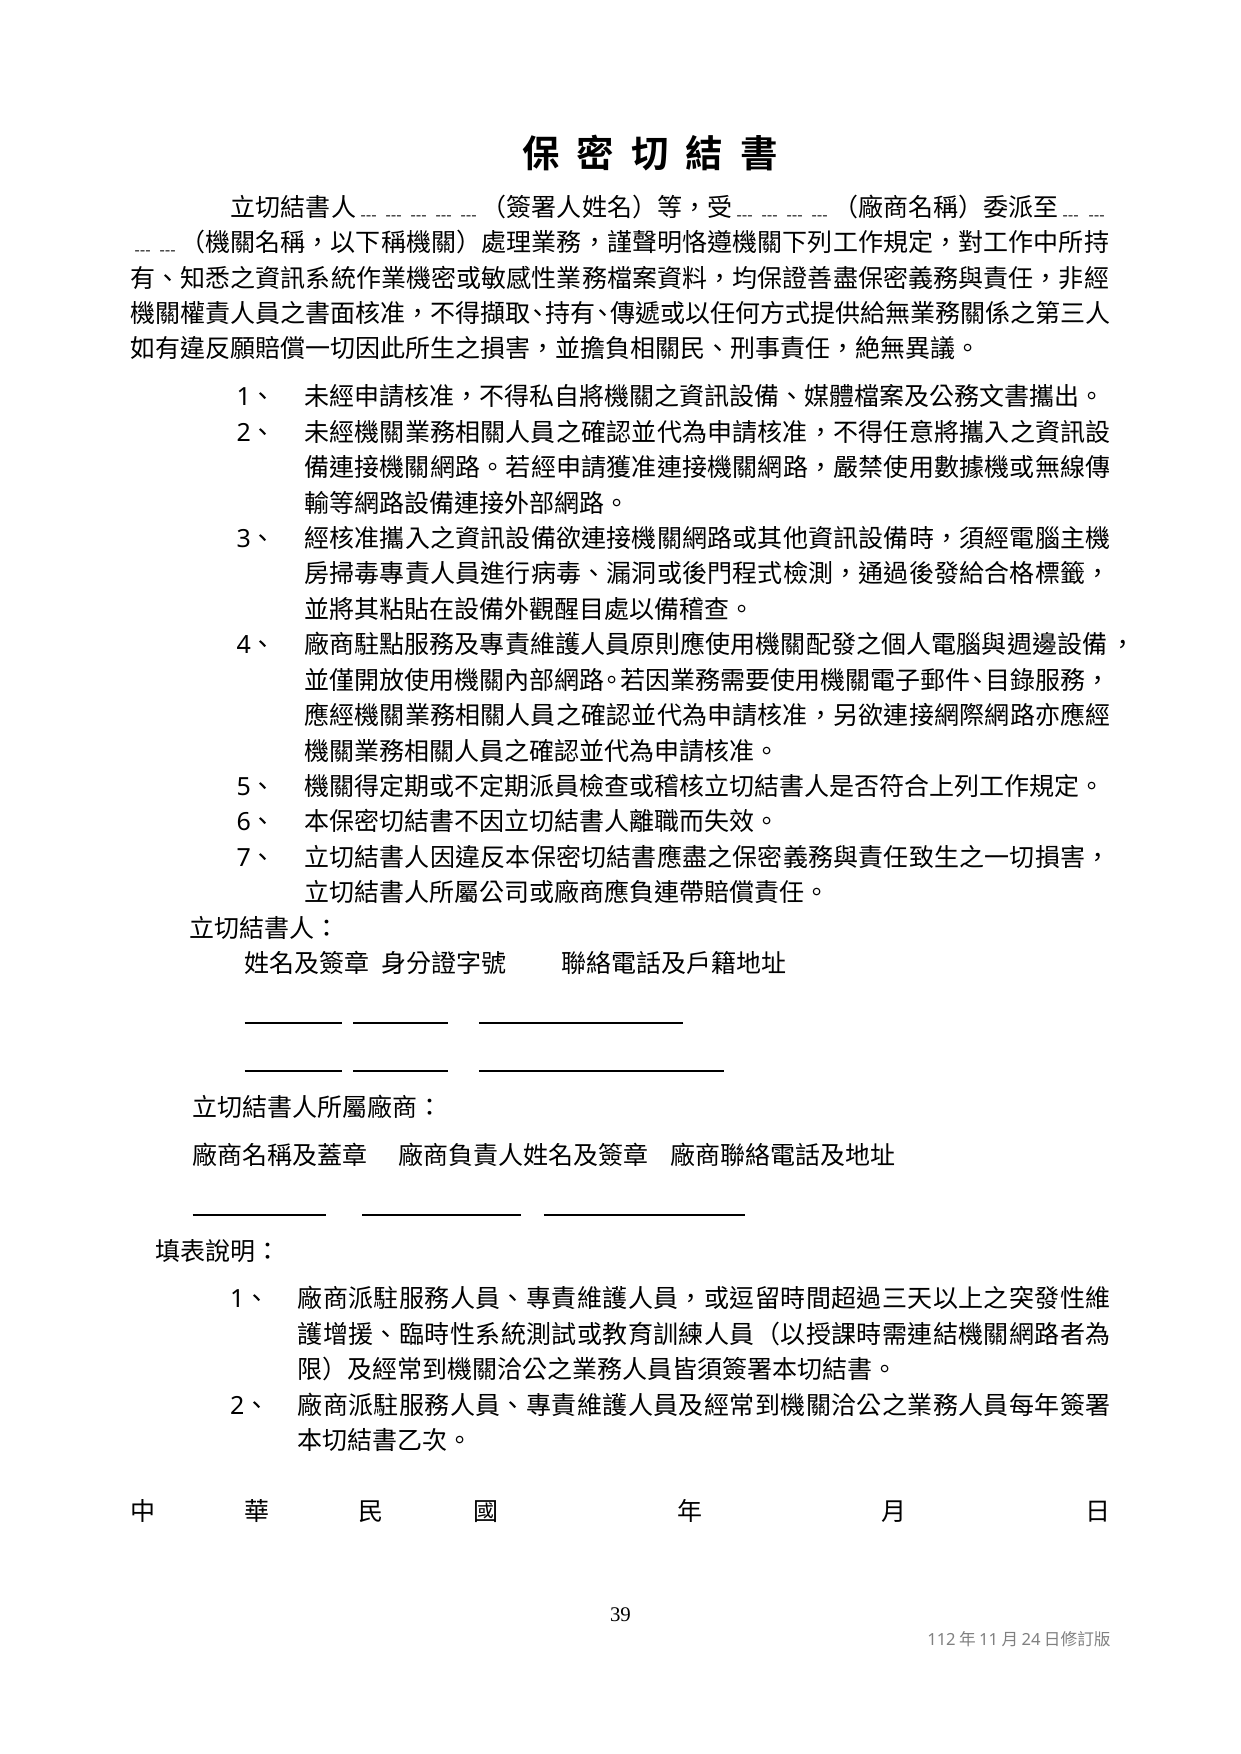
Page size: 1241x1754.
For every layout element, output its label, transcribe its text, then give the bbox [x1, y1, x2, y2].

list 廠商駐點服務及專責維護人員原則應使用機關配發之個人電腦與週邊設備，並僅開放使用機關內部網路。若因業務需要使用機關電子郵件、目錄服務，應經機關業務相關人員之確認並代為申請核准，另欲連接網際網路亦應經機關業務相關人員之確認並代為申請核准。 [236, 625, 1110, 767]
text 保 密 切 結 書 [130, 136, 1110, 175]
list 機關得定期或不定期派員檢查或稽核立切結書人是否符合上列工作規定。 [236, 767, 1110, 802]
text 中 華 民 國 年 月 日 [130, 1492, 1110, 1527]
list 廠商派駐服務人員、專責維護人員，或逗留時間超過三天以上之突發性維護增援、臨時性系統測試或教育訓練人員（以授課時需連結機關網路者為限）及經常到機關洽公之業務人員皆須簽署本切結書。 [230, 1279, 1110, 1386]
text 立切結書人﹍﹍﹍﹍﹍（簽署人姓名）等，受﹍﹍﹍﹍（廠商名稱）委派至﹍﹍﹍﹍（機關名稱，以下稱機關）處理業務，謹聲明恪遵機關下列工作規定，對工作中所持有、知悉之資訊系統作業機密或敏感性業務檔案資料，均保證善盡保密義務與責任，非經機關權責人員之書面核准，不得擷取、持有、傳遞或以任何方式提供給無業務關係之第三人，如有違反願賠償一切因此所生之損害，並擔負相關民、刑事責任，絶無異議。 [130, 188, 1110, 365]
list 未經申請核准，不得私自將機關之資訊設備、媒體檔案及公務文書攜出。 [236, 377, 1110, 413]
list 經核准攜入之資訊設備欲連接機關網路或其他資訊設備時，須經電腦主機房掃毒專責人員進行病毒、漏洞或後門程式檢測，通過後發給合格標籤，並將其粘貼在設備外觀醒目處以備稽查。 [236, 519, 1110, 625]
text 廠商名稱及蓋章 廠商負責人姓名及簽章 廠商聯絡電話及地址 [130, 1136, 1110, 1171]
text 立切結書人所屬廠商： [130, 1088, 1110, 1123]
list 本保密切結書不因立切結書人離職而失效。 [236, 802, 1110, 838]
text 填表說明： [130, 1232, 1110, 1267]
text 立切結書人： [130, 909, 1104, 944]
text 姓名及簽章 身分證字號 聯絡電話及戶籍地址 [130, 944, 1110, 979]
list 廠商派駐服務人員、專責維護人員及經常到機關洽公之業務人員每年簽署本切結書乙次。 [230, 1386, 1110, 1457]
list 未經機關業務相關人員之確認並代為申請核准，不得任意將攜入之資訊設備連接機關網路。若經申請獲准連接機關網路，嚴禁使用數據機或無線傳輸等網路設備連接外部網路。 [236, 413, 1110, 519]
list 立切結書人因違反本保密切結書應盡之保密義務與責任致生之一切損害，立切結書人所屬公司或廠商應負連帶賠償責任。 [236, 838, 1110, 909]
